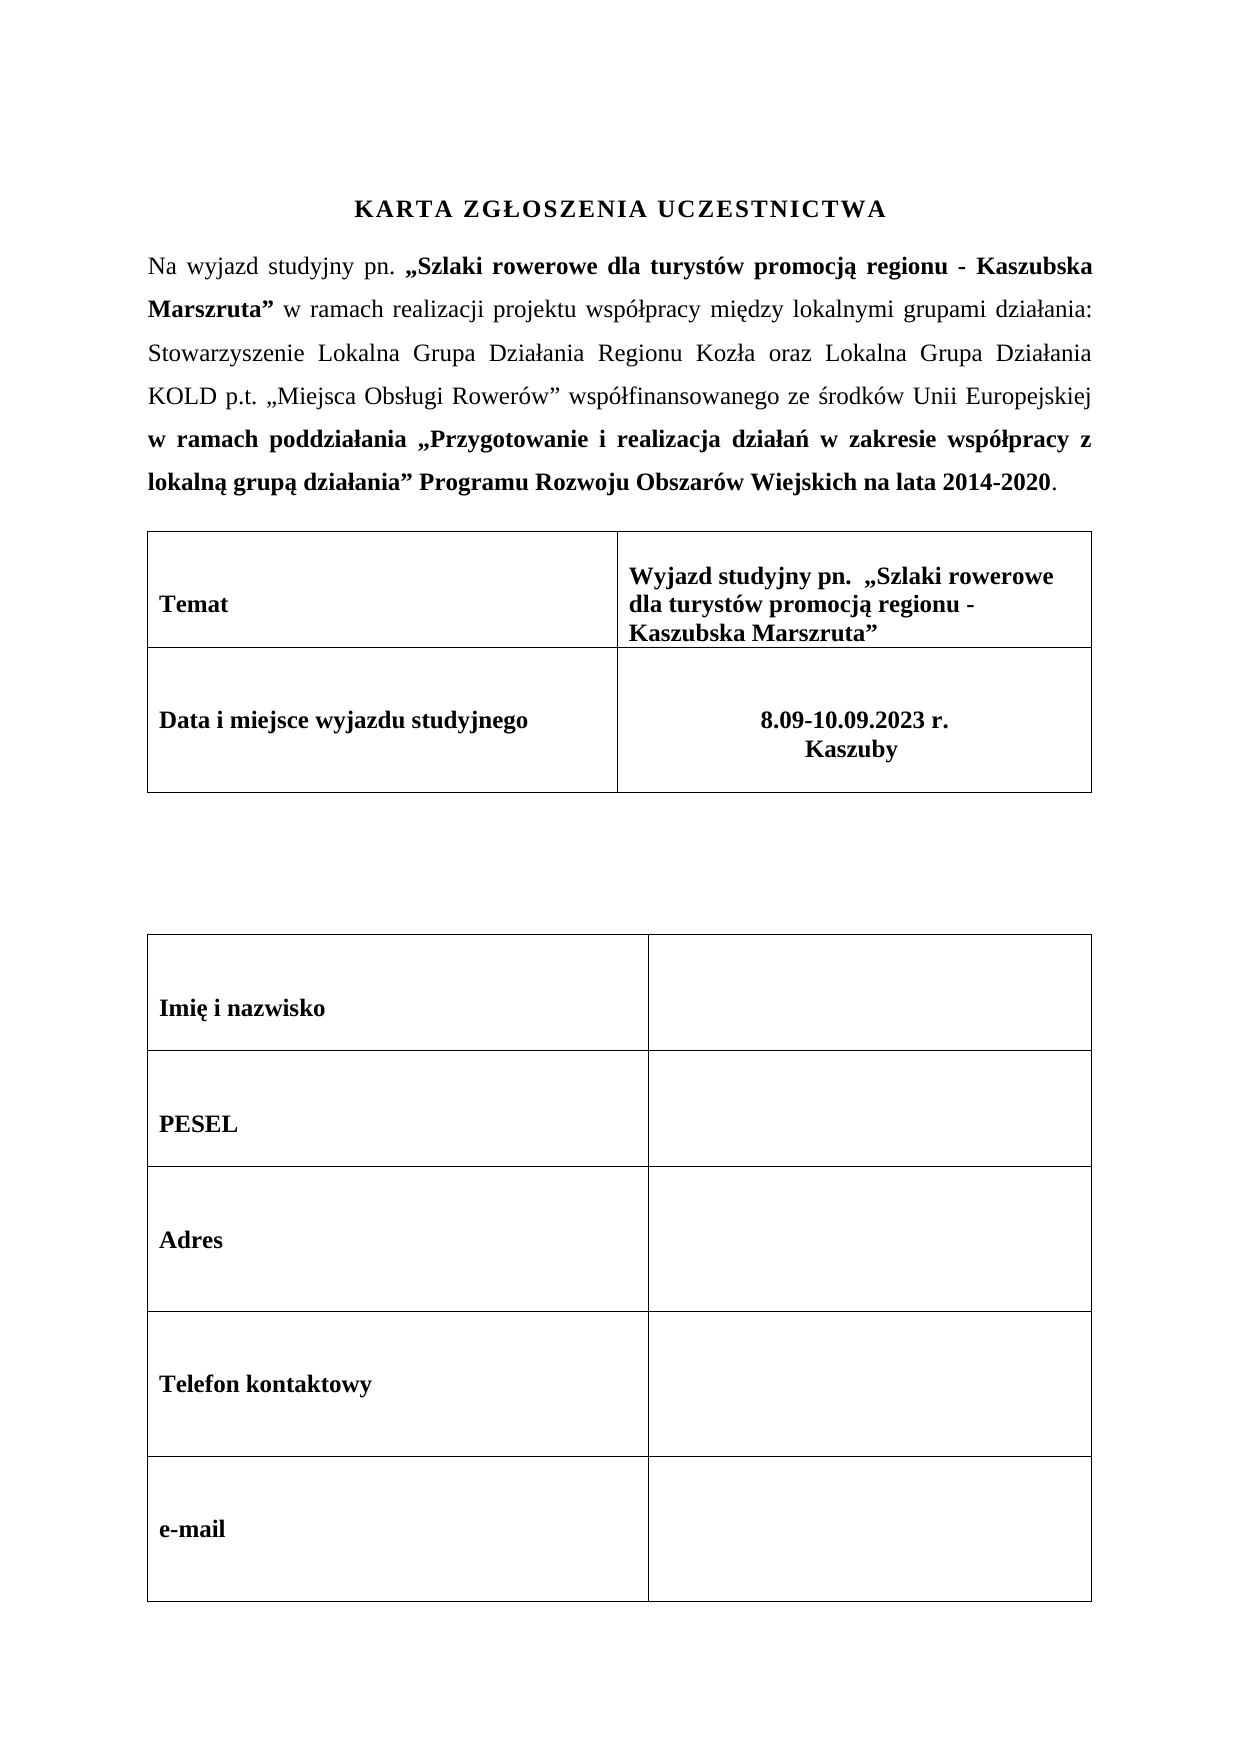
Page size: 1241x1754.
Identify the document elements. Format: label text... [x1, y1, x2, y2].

table_header Wyjazd studyjny pn. „Szlaki rowerowe dla turystów promocją regionu - Kaszubska Marszruta” [618, 532, 1091, 647]
table_cell [649, 1312, 1091, 1456]
table_cell [649, 1051, 1091, 1166]
table_cell [649, 1167, 1091, 1311]
table_header Temat [148, 532, 617, 647]
table_cell PESEL [148, 1051, 648, 1166]
table_cell [649, 1457, 1091, 1601]
text Na wyjazd studyjny pn. „Szlaki rowerowe dla turystów promocją regionu - Kaszubska Marszruta” w ramach realizacji projektu współpracy między lokalnymi grupami działania: Stowarzyszenie Lokalna Grupa Działania Regionu Kozła oraz Lokalna Grupa Działania KOLD p.t. „Miejsca Obsługi Rowerów” współfinansowanego ze środków Unii Europejskiej w ramach poddziałania „Przygotowanie i realizacja działań w zakresie współpracy z lokalną grupą działania” Programu Rozwoju Obszarów Wiejskich na lata 2014-2020. [148, 251, 1093, 496]
text KARTA ZGŁOSZENIA UCZESTNICTWA [148, 194, 1093, 223]
table_cell e-mail [148, 1457, 648, 1601]
table_header [649, 935, 1091, 1050]
table_cell 8.09-10.09.2023 r. Kaszuby [618, 648, 1091, 792]
table_cell Adres [148, 1167, 648, 1311]
table_header Imię i nazwisko [148, 935, 648, 1050]
table_cell Telefon kontaktowy [148, 1312, 648, 1456]
table_cell Data i miejsce wyjazdu studyjnego [148, 648, 617, 792]
